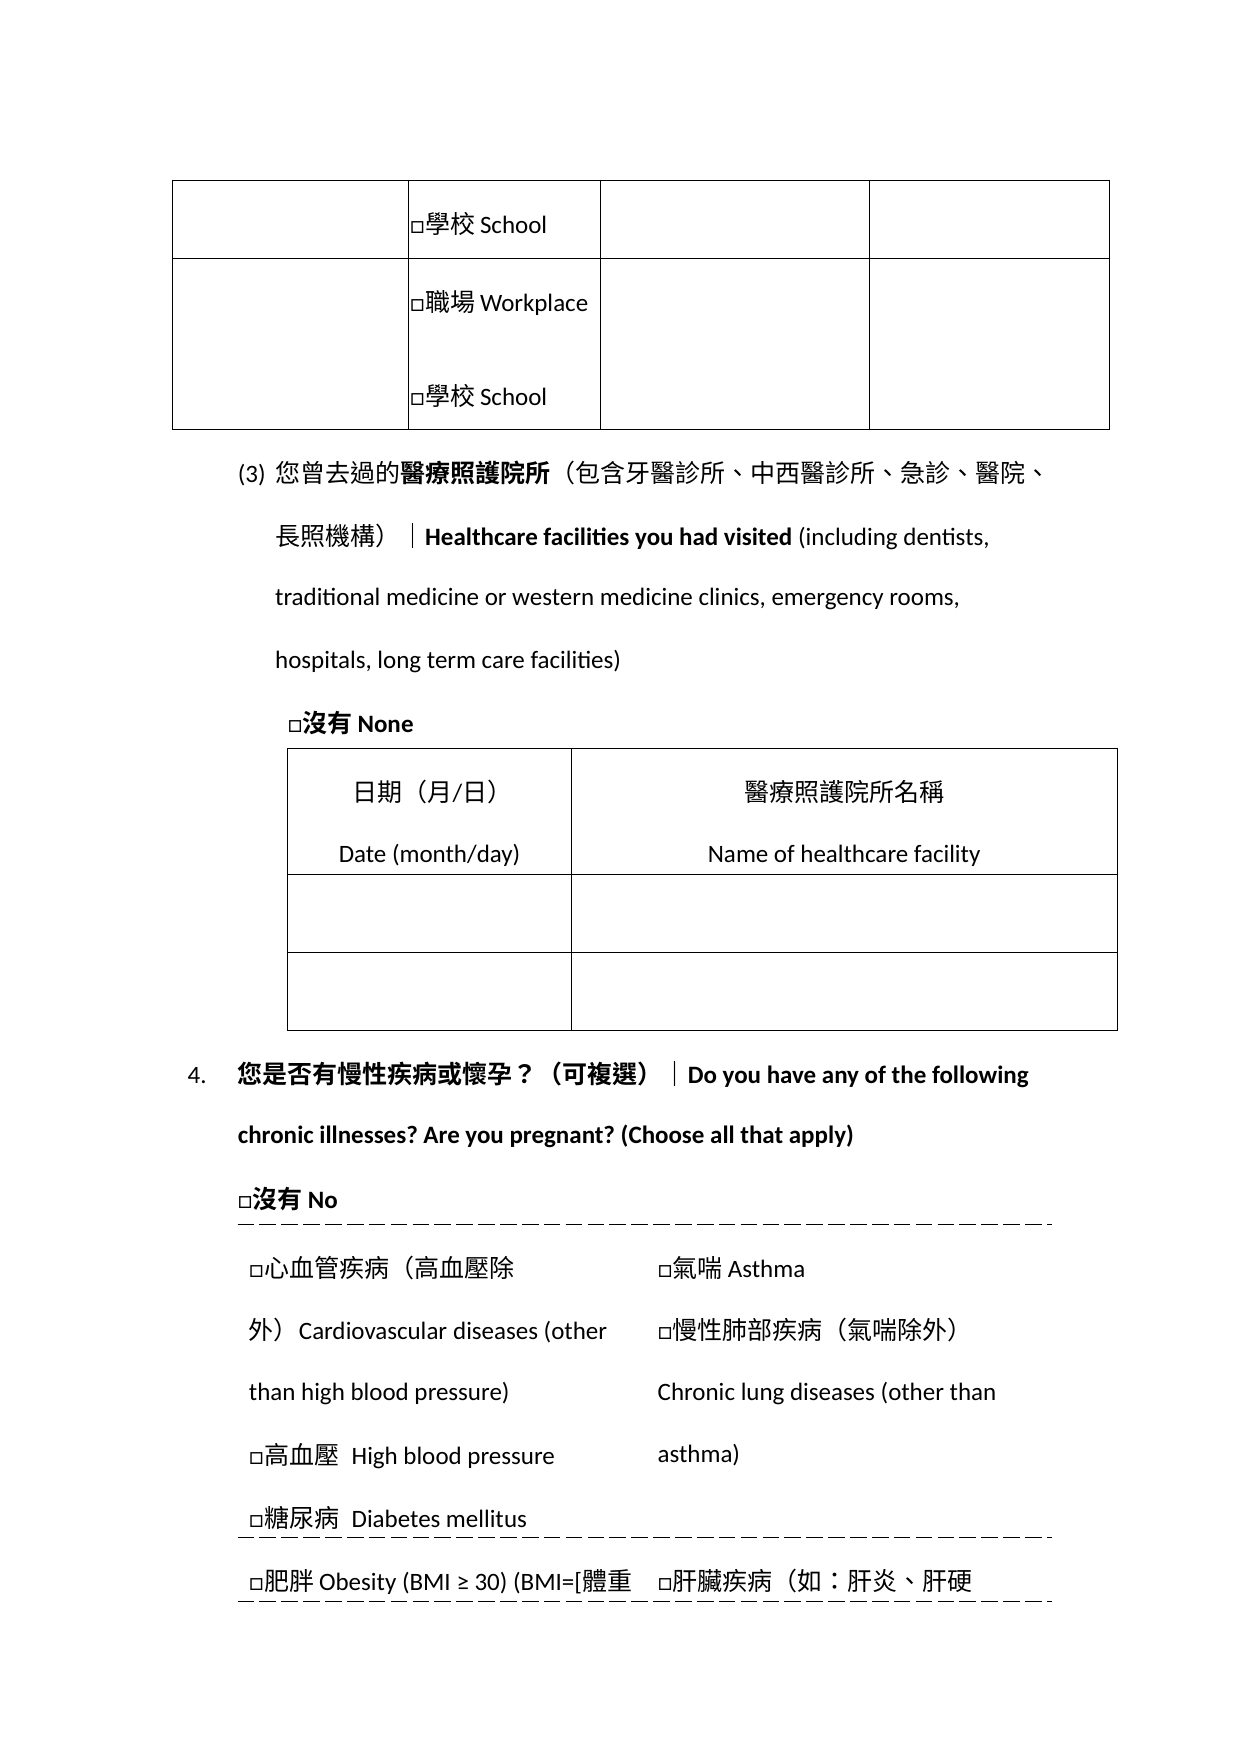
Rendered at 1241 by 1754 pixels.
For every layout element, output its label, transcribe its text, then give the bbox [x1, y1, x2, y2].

table_cell [288, 875, 571, 952]
text □沒有No [237, 1156, 1053, 1218]
table_header 醫療照護院所名稱 Name of healthcare facility [572, 749, 1117, 874]
table_header □心血管疾病（高血壓除外）Cardiovascular diseases (other than high blood pressure) □高血壓 High blood pressure □糖尿病 Diabetes mellitus [238, 1224, 646, 1537]
table_cell [173, 259, 408, 429]
table_cell [870, 259, 1109, 429]
table_cell [601, 181, 869, 258]
list 您是否有慢性疾病或懷孕？（可複選）｜Do you have any of the following chronic illnesses? Are you pregnant? (Choose all that apply) [187, 1031, 1053, 1156]
text □沒有None [287, 680, 1053, 743]
table_cell [288, 953, 571, 1030]
table_cell □肝臟疾病（如：肝炎、肝硬 [646, 1537, 1052, 1601]
table_cell [870, 181, 1109, 258]
table_header □氣喘Asthma □慢性肺部疾病（氣喘除外） Chronic lung diseases (other than asthma) [646, 1224, 1052, 1537]
list 您曾去過的醫療照護院所（包含牙醫診所、中西醫診所、急診、醫院、長照機構）｜Healthcare facilities you had visited (including dentists, traditional medicine or western medicine clinics, emergency rooms, hospitals, long term care facilities) [238, 430, 1053, 680]
table_cell [572, 953, 1117, 1030]
table_cell □學校School [409, 181, 600, 258]
table_cell □肥胖Obesity (BMI ≥ 30) (BMI=[體重 [238, 1537, 646, 1601]
table_cell □職場Workplace □學校School [409, 259, 600, 429]
table_cell [601, 259, 869, 429]
table_cell [572, 875, 1117, 952]
table_cell [173, 181, 408, 258]
table_header 日期（月/日） Date (month/day) [288, 749, 571, 874]
